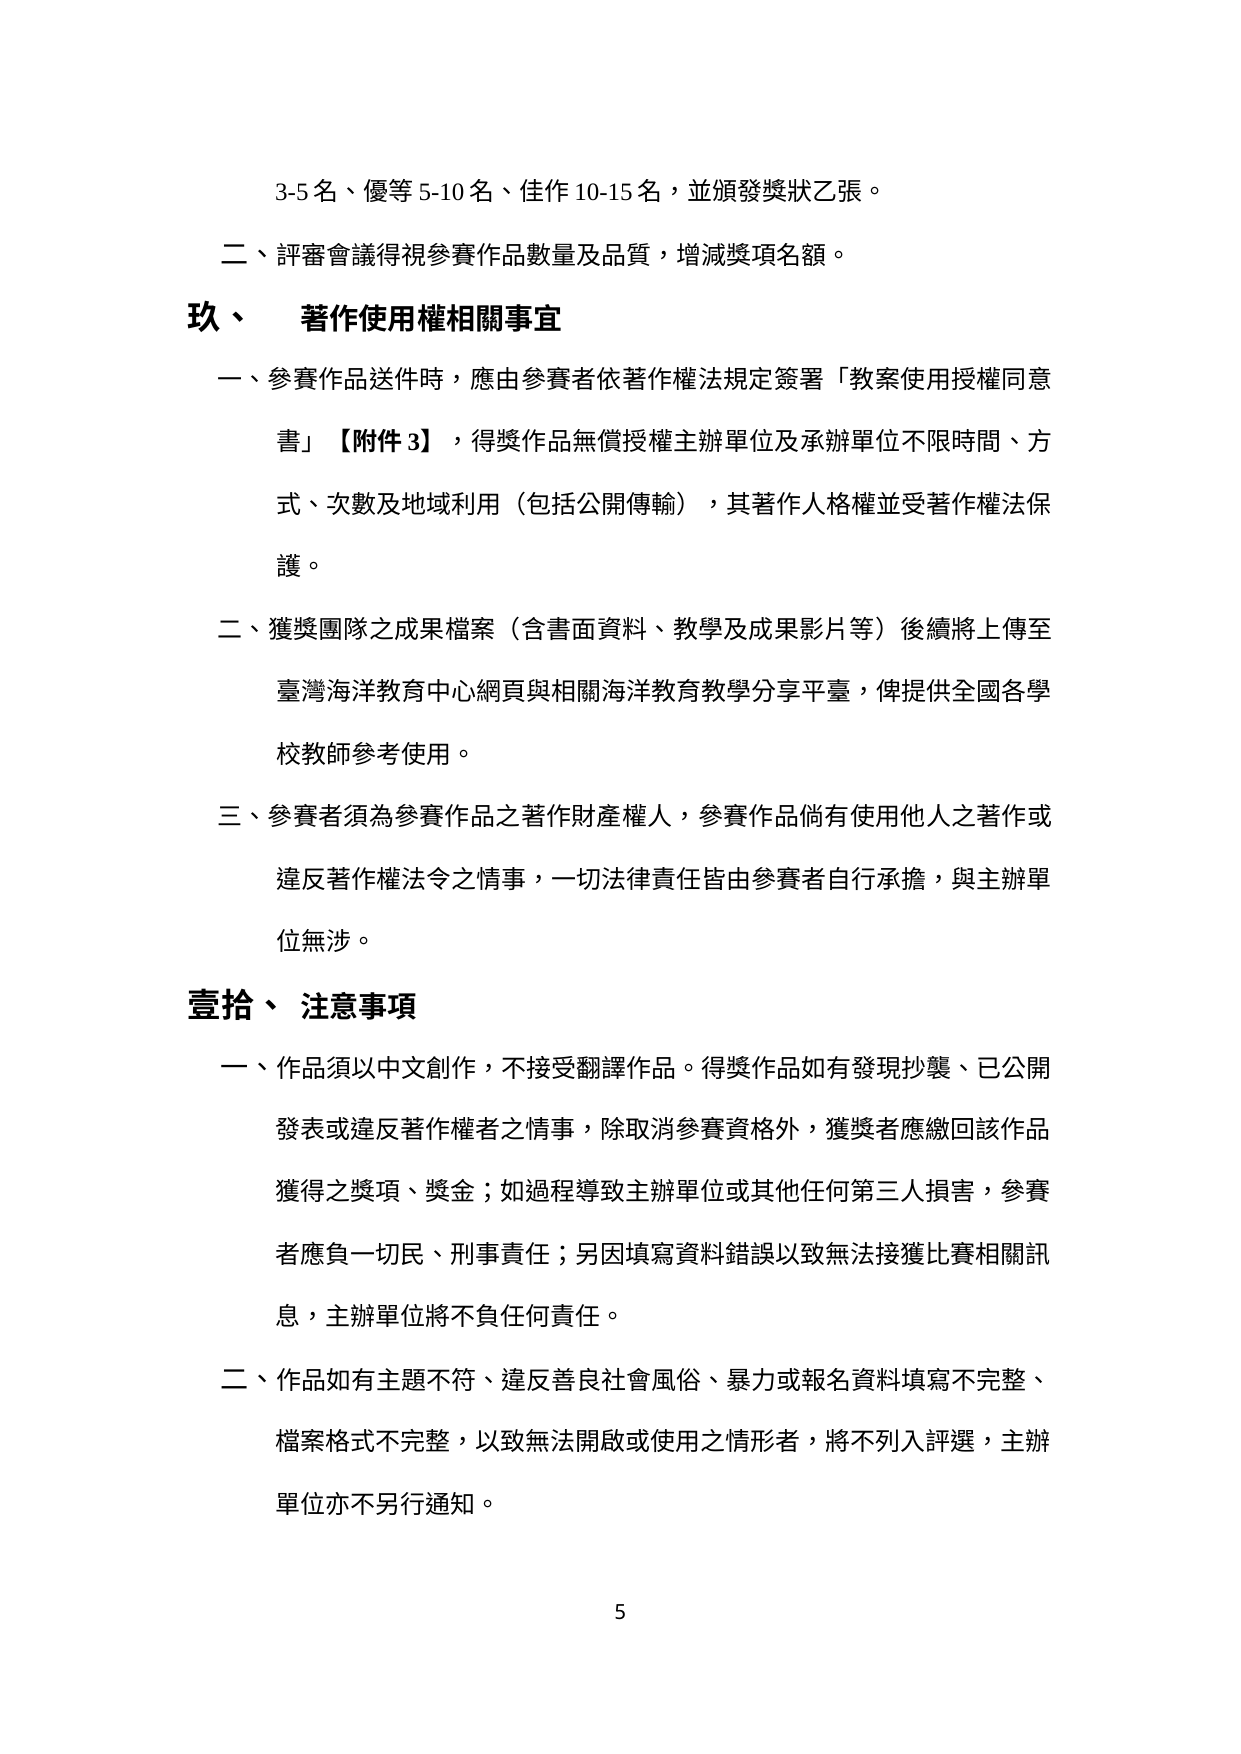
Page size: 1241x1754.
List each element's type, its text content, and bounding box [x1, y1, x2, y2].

text 三、參賽者須為參賽作品之著作財產權人，參賽作品倘有使用他人之著作或違反著作權法令之情事，一切法律責任皆由參賽者自行承擔，與主辦單位無涉。 [217, 773, 1053, 961]
list 著作使用權相關事宜 [187, 273, 1053, 336]
list 注意事項 [187, 961, 1053, 1023]
list 3-5名、優等5-10名、佳作10-15名，並頒發獎狀乙張。 [220, 148, 1053, 211]
text 一、參賽作品送件時，應由參賽者依著作權法規定簽署「教案使用授權同意書」【附件3】，得獎作品無償授權主辦單位及承辦單位不限時間、方式、次數及地域利用（包括公開傳輸），其著作人格權並受著作權法保護。 [217, 336, 1053, 586]
list 評審會議得視參賽作品數量及品質，增減獎項名額。 [220, 211, 1053, 273]
list 作品須以中文創作，不接受翻譯作品。得獎作品如有發現抄襲、已公開發表或違反著作權者之情事，除取消參賽資格外，獲獎者應繳回該作品獲得之獎項、獎金；如過程導致主辦單位或其他任何第三人損害，參賽者應負一切民、刑事責任；另因填寫資料錯誤以致無法接獲比賽相關訊息，主辦單位將不負任何責任。 [220, 1023, 1053, 1336]
text 二、獲獎團隊之成果檔案（含書面資料、教學及成果影片等）後續將上傳至臺灣海洋教育中心網頁與相關海洋教育教學分享平臺，俾提供全國各學校教師參考使用。 [217, 586, 1053, 773]
list 作品如有主題不符、違反善良社會風俗、暴力或報名資料填寫不完整、檔案格式不完整，以致無法開啟或使用之情形者，將不列入評選，主辦單位亦不另行通知。 [220, 1336, 1053, 1523]
